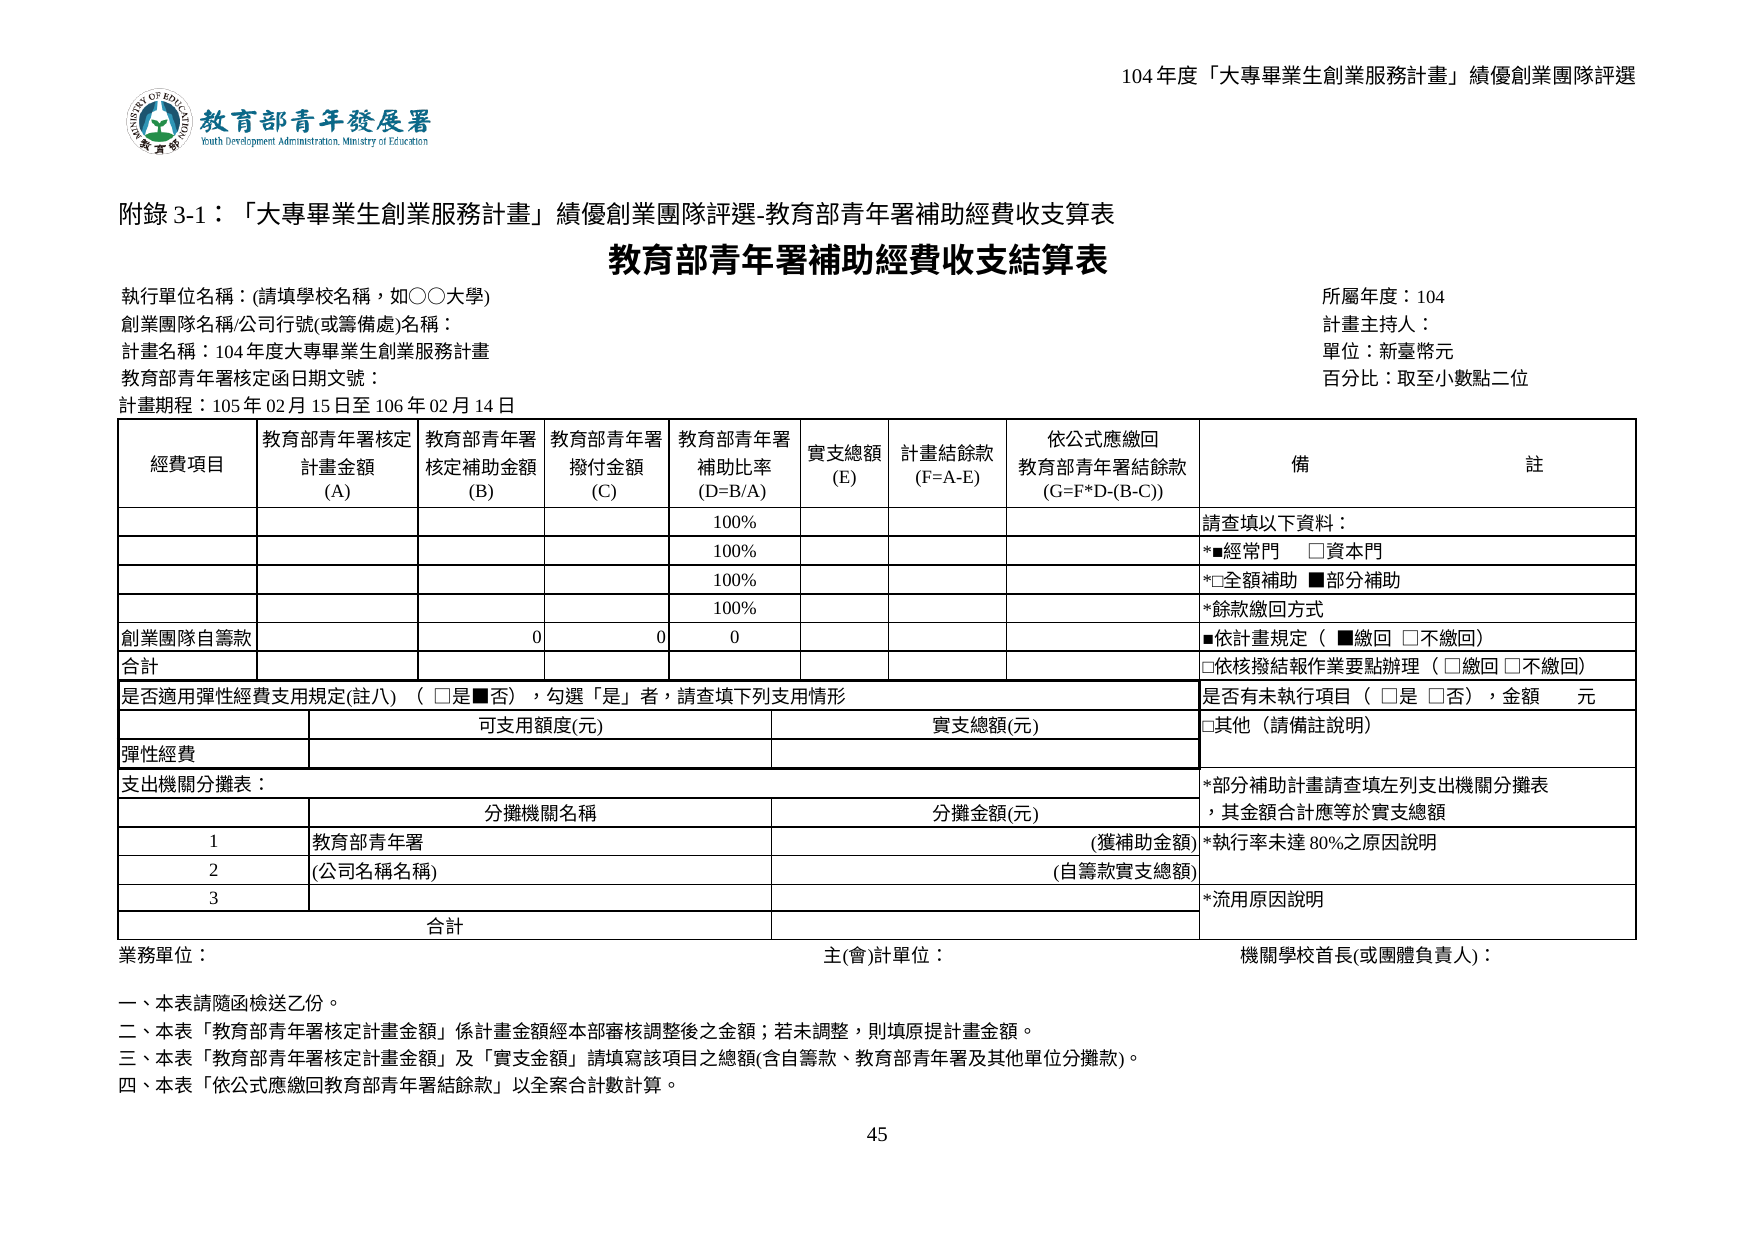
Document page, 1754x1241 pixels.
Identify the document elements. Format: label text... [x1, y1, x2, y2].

table_cell [856, 282, 952, 309]
table_cell [856, 336, 952, 364]
table_cell 所屬年度：104 [1320, 282, 1636, 309]
table_cell 實支總額(元) [772, 711, 1198, 738]
table_header 教育部青年署核定 計畫金額 (A) [258, 420, 417, 507]
table_cell [772, 912, 1199, 939]
text 二、本表「教育部青年署核定計畫金額」係計畫金額經本部審核調整後之金額；若未調整，則填原提計畫金額。 [118, 1016, 1636, 1043]
table_cell 請查填以下資料： [1200, 508, 1635, 535]
table_cell 100% [670, 566, 800, 593]
text 三、本表「教育部青年署核定計畫金額」及「實支金額」請填寫該項目之總額(含自籌款、教育部青年署及其他單位分攤款)。 [118, 1043, 1636, 1071]
table_cell 100% [670, 595, 800, 622]
table_header [1320, 234, 1636, 282]
table_cell [801, 652, 888, 679]
table_cell [646, 336, 769, 364]
table_header [118, 234, 344, 282]
table_cell 0 [670, 623, 800, 650]
table_header 教育部青年署 核定補助金額 (B) [419, 420, 544, 507]
table_cell 分攤機關名稱 [310, 799, 771, 826]
table_cell [310, 740, 771, 767]
table_cell *□全額補助 ■部分補助 [1200, 566, 1635, 593]
table_cell [769, 364, 856, 391]
table_cell [1007, 623, 1199, 650]
table_cell □其他（請備註說明） [1201, 711, 1635, 767]
table_cell [772, 885, 1199, 910]
table_cell [1007, 566, 1199, 593]
table_cell [952, 336, 1038, 364]
table_cell [258, 652, 417, 679]
table_cell ■依計畫規定（ ■繳回 □不繳回） [1200, 623, 1635, 650]
table_cell [545, 537, 668, 564]
table_cell [646, 282, 769, 309]
table_cell [120, 711, 308, 738]
table_header 依公式應繳回 教育部青年署結餘款 (G=F*D-(B-C)) [1007, 420, 1199, 507]
table_cell 合計 [119, 652, 256, 679]
table_cell [772, 740, 1198, 767]
table_cell [801, 508, 888, 535]
table_cell [952, 309, 1038, 336]
table_cell [119, 508, 256, 535]
table_cell 100% [670, 537, 800, 564]
table_cell 3 [119, 885, 308, 910]
table_cell (獲補助金額) [772, 828, 1199, 855]
text 一、本表請隨函檢送乙份。 [118, 989, 1636, 1016]
table_cell 彈性經費 [120, 740, 308, 767]
table_header [344, 234, 504, 282]
table_cell [889, 623, 1006, 650]
table_cell 執行單位名稱：(請填學校名稱，如○○大學) [118, 282, 646, 309]
table_cell 分攤金額(元) [772, 799, 1199, 826]
text 業務單位： 主(會)計單位： 機關學校首長(或團體負責人)： [118, 940, 1636, 967]
table_cell *餘款繳回方式 [1200, 595, 1635, 622]
table_cell [856, 364, 952, 391]
table_cell 100% [670, 508, 800, 535]
table_cell [1038, 336, 1320, 364]
table_cell [419, 652, 544, 679]
table_cell [801, 566, 888, 593]
table_cell 百分比：取至小數點二位 [1320, 364, 1636, 391]
table_cell 計畫名稱：104年度大專畢業生創業服務計畫 [118, 336, 646, 364]
table_cell [856, 309, 952, 336]
table_cell [258, 623, 417, 650]
table_header 經費項目 [119, 420, 256, 507]
table_cell [889, 566, 1006, 593]
table_cell [952, 282, 1038, 309]
table_cell *■經常門 □資本門 [1200, 537, 1635, 564]
table_cell [889, 537, 1006, 564]
table_cell 可支用額度(元) [310, 711, 771, 738]
table_cell [545, 652, 668, 679]
table_cell [419, 537, 544, 564]
table_cell 是否適用彈性經費支用規定(註八) （ □是■否），勾選「是」者，請查填下列支用情形 [120, 682, 1198, 709]
table_cell □依核撥結報作業要點辦理（ □繳回 □不繳回） [1200, 652, 1635, 679]
table_cell [1038, 364, 1320, 391]
table_header 實支總額 (E) [801, 420, 888, 507]
table_cell [419, 595, 544, 622]
table_cell [769, 336, 856, 364]
text 四、本表「依公式應繳回教育部青年署結餘款」以全案合計數計算。 [118, 1071, 1636, 1098]
table_cell [1038, 309, 1320, 336]
table_cell (自籌款實支總額) [772, 856, 1199, 883]
table_header 教育部青年署補助經費收支結算表 [504, 234, 1320, 282]
table_cell [1007, 595, 1199, 622]
table_cell [1038, 282, 1320, 309]
table_cell [1007, 652, 1199, 679]
table_cell 0 [545, 623, 668, 650]
table_cell [889, 652, 1006, 679]
table_cell [952, 364, 1038, 391]
table_cell [258, 595, 417, 622]
table_cell 創業團隊自籌款 [119, 623, 256, 650]
table_cell 0 [419, 623, 544, 650]
table_cell [419, 508, 544, 535]
table_cell 是否有未執行項目（ □是 □否），金額 元 [1201, 681, 1635, 709]
table_cell [670, 652, 800, 679]
table_cell [258, 508, 417, 535]
table_cell 教育部青年署核定函日期文號： [118, 364, 769, 391]
table_cell [769, 309, 856, 336]
table_header 教育部青年署 補助比率 (D=B/A) [670, 420, 800, 507]
table_cell *流用原因說明 [1200, 885, 1635, 939]
table_cell [310, 885, 771, 910]
text 計畫期程：105年02月15日至106年02月14日 [118, 391, 1636, 418]
table_cell 1 [119, 828, 308, 855]
table_cell *部分補助計畫請查填左列支出機關分攤表 ，其金額合計應等於實支總額 [1200, 768, 1635, 826]
table_cell [119, 566, 256, 593]
table_cell [419, 566, 544, 593]
table_cell [801, 537, 888, 564]
table_cell [1007, 508, 1199, 535]
table_cell 支出機關分攤表： [119, 770, 1199, 797]
table_cell [545, 508, 668, 535]
table_header 計畫結餘款 (F=A-E) [889, 420, 1006, 507]
table_cell 合計 [119, 912, 771, 939]
table_cell [801, 595, 888, 622]
table_cell [769, 282, 856, 309]
table_cell [545, 566, 668, 593]
table_cell [889, 595, 1006, 622]
table_cell [801, 623, 888, 650]
table_cell [646, 309, 769, 336]
table_header 備 註 [1200, 420, 1635, 507]
table_cell [889, 508, 1006, 535]
table_cell [119, 537, 256, 564]
table_cell (公司名稱名稱) [310, 856, 771, 883]
table_cell 計畫主持人： [1320, 309, 1636, 336]
table_cell 2 [119, 856, 308, 883]
table_cell [545, 595, 668, 622]
table_cell [258, 537, 417, 564]
table_cell 單位：新臺幣元 [1320, 336, 1636, 364]
table_cell 創業團隊名稱/公司行號(或籌備處)名稱： [118, 309, 646, 336]
table_cell [119, 595, 256, 622]
table_cell [119, 799, 308, 826]
table_cell *執行率未達80%之原因說明 [1200, 828, 1635, 883]
table_cell [1007, 537, 1199, 564]
table_header 教育部青年署 撥付金額 (C) [545, 420, 668, 507]
table_cell 教育部青年署 [310, 828, 771, 855]
subtitle 附錄3-1：「大專畢業生創業服務計畫」績優創業團隊評選-教育部青年署補助經費收支算表 [118, 171, 1636, 234]
table_cell [258, 566, 417, 593]
